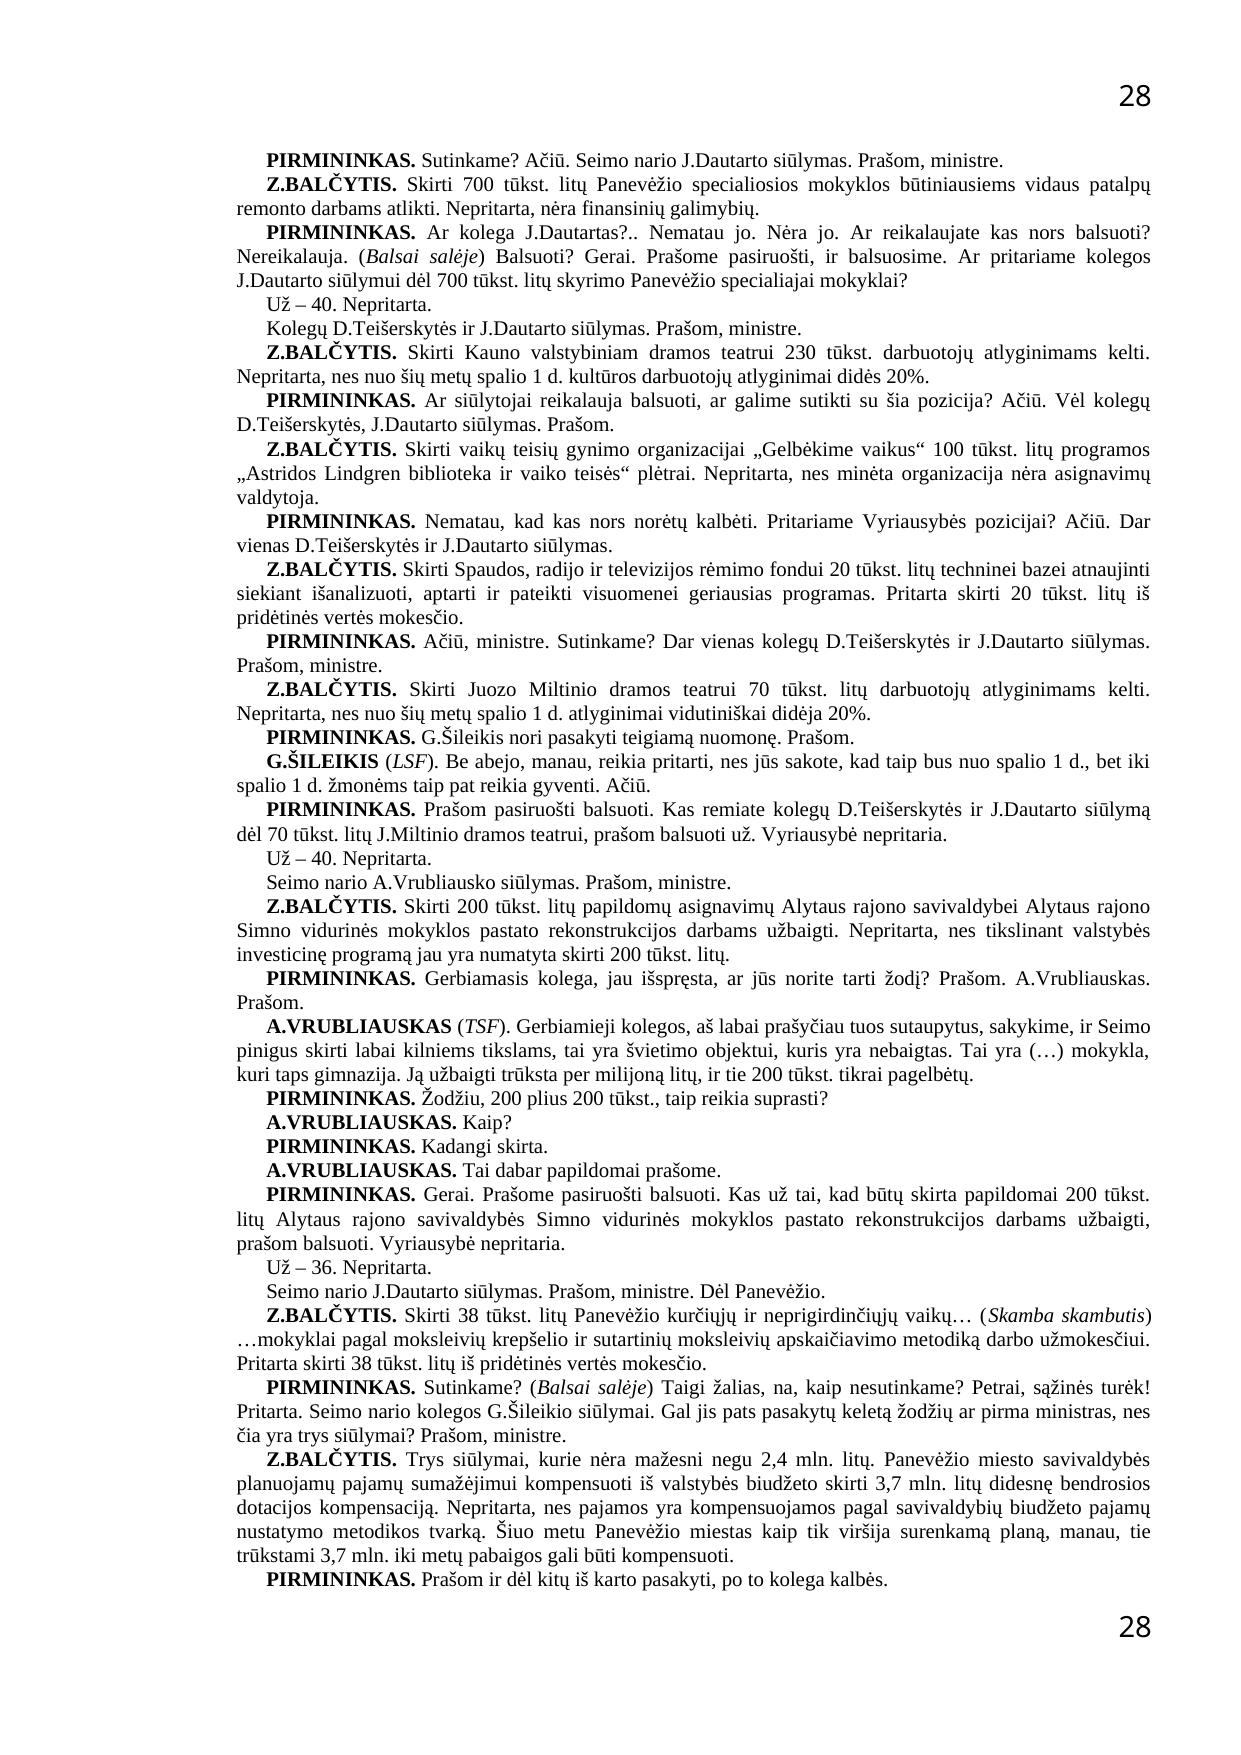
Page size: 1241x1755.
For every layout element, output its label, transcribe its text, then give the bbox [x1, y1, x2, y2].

text Už – 40. Nepritarta. [236, 846, 1152, 869]
text Z.BALČYTIS. Skirti 700 tūkst. litų Panevėžio specialiosios mokyklos būtiniausiems vidaus patalpų remonto darbams atlikti. Nepritarta, nėra finansinių galimybių. [236, 172, 1152, 220]
text A.VRUBLIAUSKAS. Tai dabar papildomai prašome. [236, 1158, 1152, 1182]
text PIRMININKAS. Kadangi skirta. [236, 1134, 1152, 1158]
text PIRMININKAS. Nematau, kad kas nors norėtų kalbėti. Pritariame Vyriausybės pozicijai? Ačiū. Dar vienas D.Teišerskytės ir J.Dautarto siūlymas. [236, 509, 1152, 557]
text PIRMININKAS. Prašom pasiruošti balsuoti. Kas remiate kolegų D.Teišerskytės ir J.Dautarto siūlymą dėl 70 tūkst. litų J.Miltinio dramos teatrui, prašom balsuoti už. Vyriausybė nepritaria. [236, 797, 1152, 846]
text Z.BALČYTIS. Skirti vaikų teisių gynimo organizacijai „Gelbėkime vaikus“ 100 tūkst. litų programos „Astridos Lindgren biblioteka ir vaiko teisės“ plėtrai. Nepritarta, nes minėta organizacija nėra asignavimų valdytoja. [236, 436, 1152, 509]
text Z.BALČYTIS. Skirti 38 tūkst. litų Panevėžio kurčiųjų ir neprigirdinčiųjų vaikų… (Skamba skambutis) …mokyklai pagal moksleivių krepšelio ir sutartinių moksleivių apskaičiavimo metodiką darbo užmokesčiui. Pritarta skirti 38 tūkst. litų iš pridėtinės vertės mokesčio. [236, 1303, 1152, 1375]
text PIRMININKAS. G.Šileikis nori pasakyti teigiamą nuomonę. Prašom. [236, 725, 1152, 749]
text Z.BALČYTIS. Skirti Juozo Miltinio dramos teatrui 70 tūkst. litų darbuotojų atlyginimams kelti. Nepritarta, nes nuo šių metų spalio 1 d. atlyginimai vidutiniškai didėja 20%. [236, 677, 1152, 725]
text Z.BALČYTIS. Skirti Spaudos, radijo ir televizijos rėmimo fondui 20 tūkst. litų techninei bazei atnaujinti siekiant išanalizuoti, aptarti ir pateikti visuomenei geriausias programas. Pritarta skirti 20 tūkst. litų iš pridėtinės vertės mokesčio. [236, 557, 1152, 629]
text Z.BALČYTIS. Skirti Kauno valstybiniam dramos teatrui 230 tūkst. darbuotojų atlyginimams kelti. Nepritarta, nes nuo šių metų spalio 1 d. kultūros darbuotojų atlyginimai didės 20%. [236, 340, 1152, 388]
text Seimo nario A.Vrubliausko siūlymas. Prašom, ministre. [236, 869, 1152, 894]
text Už – 40. Nepritarta. [236, 292, 1152, 316]
text Už – 36. Nepritarta. [236, 1254, 1152, 1279]
text PIRMININKAS. Gerai. Prašome pasiruošti balsuoti. Kas už tai, kad būtų skirta papildomai 200 tūkst. litų Alytaus rajono savivaldybės Simno vidurinės mokyklos pastato rekonstrukcijos darbams užbaigti, prašom balsuoti. Vyriausybė nepritaria. [236, 1182, 1152, 1254]
text G.ŠILEIKIS (LSF). Be abejo, manau, reikia pritarti, nes jūs sakote, kad taip bus nuo spalio 1 d., bet iki spalio 1 d. žmonėms taip pat reikia gyventi. Ačiū. [236, 749, 1152, 797]
text PIRMININKAS. Sutinkame? Ačiū. Seimo nario J.Dautarto siūlymas. Prašom, ministre. [236, 148, 1152, 172]
text PIRMININKAS. Ačiū, ministre. Sutinkame? Dar vienas kolegų D.Teišerskytės ir J.Dautarto siūlymas. Prašom, ministre. [236, 629, 1152, 677]
text Kolegų D.Teišerskytės ir J.Dautarto siūlymas. Prašom, ministre. [236, 316, 1152, 340]
text Seimo nario J.Dautarto siūlymas. Prašom, ministre. Dėl Panevėžio. [236, 1279, 1152, 1303]
text PIRMININKAS. Ar kolega J.Dautartas?.. Nematau jo. Nėra jo. Ar reikalaujate kas nors balsuoti? Nereikalauja. (Balsai salėje) Balsuoti? Gerai. Prašome pasiruošti, ir balsuosime. Ar pritariame kolegos J.Dautarto siūlymui dėl 700 tūkst. litų skyrimo Panevėžio specialiajai mokyklai? [236, 220, 1152, 292]
text PIRMININKAS. Sutinkame? (Balsai salėje) Taigi žalias, na, kaip nesutinkame? Petrai, sąžinės turėk! Pritarta. Seimo nario kolegos G.Šileikio siūlymai. Gal jis pats pasakytų keletą žodžių ar pirma ministras, nes čia yra trys siūlymai? Prašom, ministre. [236, 1375, 1152, 1447]
text A.VRUBLIAUSKAS (TSF). Gerbiamieji kolegos, aš labai prašyčiau tuos sutaupytus, sakykime, ir Seimo pinigus skirti labai kilniems tikslams, tai yra švietimo objektui, kuris yra nebaigtas. Tai yra (…) mokykla, kuri taps gimnazija. Ją užbaigti trūksta per milijoną litų, ir tie 200 tūkst. tikrai pagelbėtų. [236, 1014, 1152, 1086]
text PIRMININKAS. Gerbiamasis kolega, jau išspręsta, ar jūs norite tarti žodį? Prašom. A.Vrubliauskas. Prašom. [236, 966, 1152, 1014]
text Z.BALČYTIS. Skirti 200 tūkst. litų papildomų asignavimų Alytaus rajono savivaldybei Alytaus rajono Simno vidurinės mokyklos pastato rekonstrukcijos darbams užbaigti. Nepritarta, nes tikslinant valstybės investicinę programą jau yra numatyta skirti 200 tūkst. litų. [236, 894, 1152, 966]
text A.VRUBLIAUSKAS. Kaip? [236, 1110, 1152, 1134]
text PIRMININKAS. Ar siūlytojai reikalauja balsuoti, ar galime sutikti su šia pozicija? Ačiū. Vėl kolegų D.Teišerskytės, J.Dautarto siūlymas. Prašom. [236, 388, 1152, 436]
text Z.BALČYTIS. Trys siūlymai, kurie nėra mažesni negu 2,4 mln. litų. Panevėžio miesto savivaldybės planuojamų pajamų sumažėjimui kompensuoti iš valstybės biudžeto skirti 3,7 mln. litų didesnę bendrosios dotacijos kompensaciją. Nepritarta, nes pajamos yra kompensuojamos pagal savivaldybių biudžeto pajamų nustatymo metodikos tvarką. Šiuo metu Panevėžio miestas kaip tik viršija surenkamą planą, manau, tie trūkstami 3,7 mln. iki metų pabaigos gali būti kompensuoti. [236, 1447, 1152, 1567]
text PIRMININKAS. Prašom ir dėl kitų iš karto pasakyti, po to kolega kalbės. [236, 1567, 1152, 1591]
text PIRMININKAS. Žodžiu, 200 plius 200 tūkst., taip reikia suprasti? [236, 1086, 1152, 1110]
